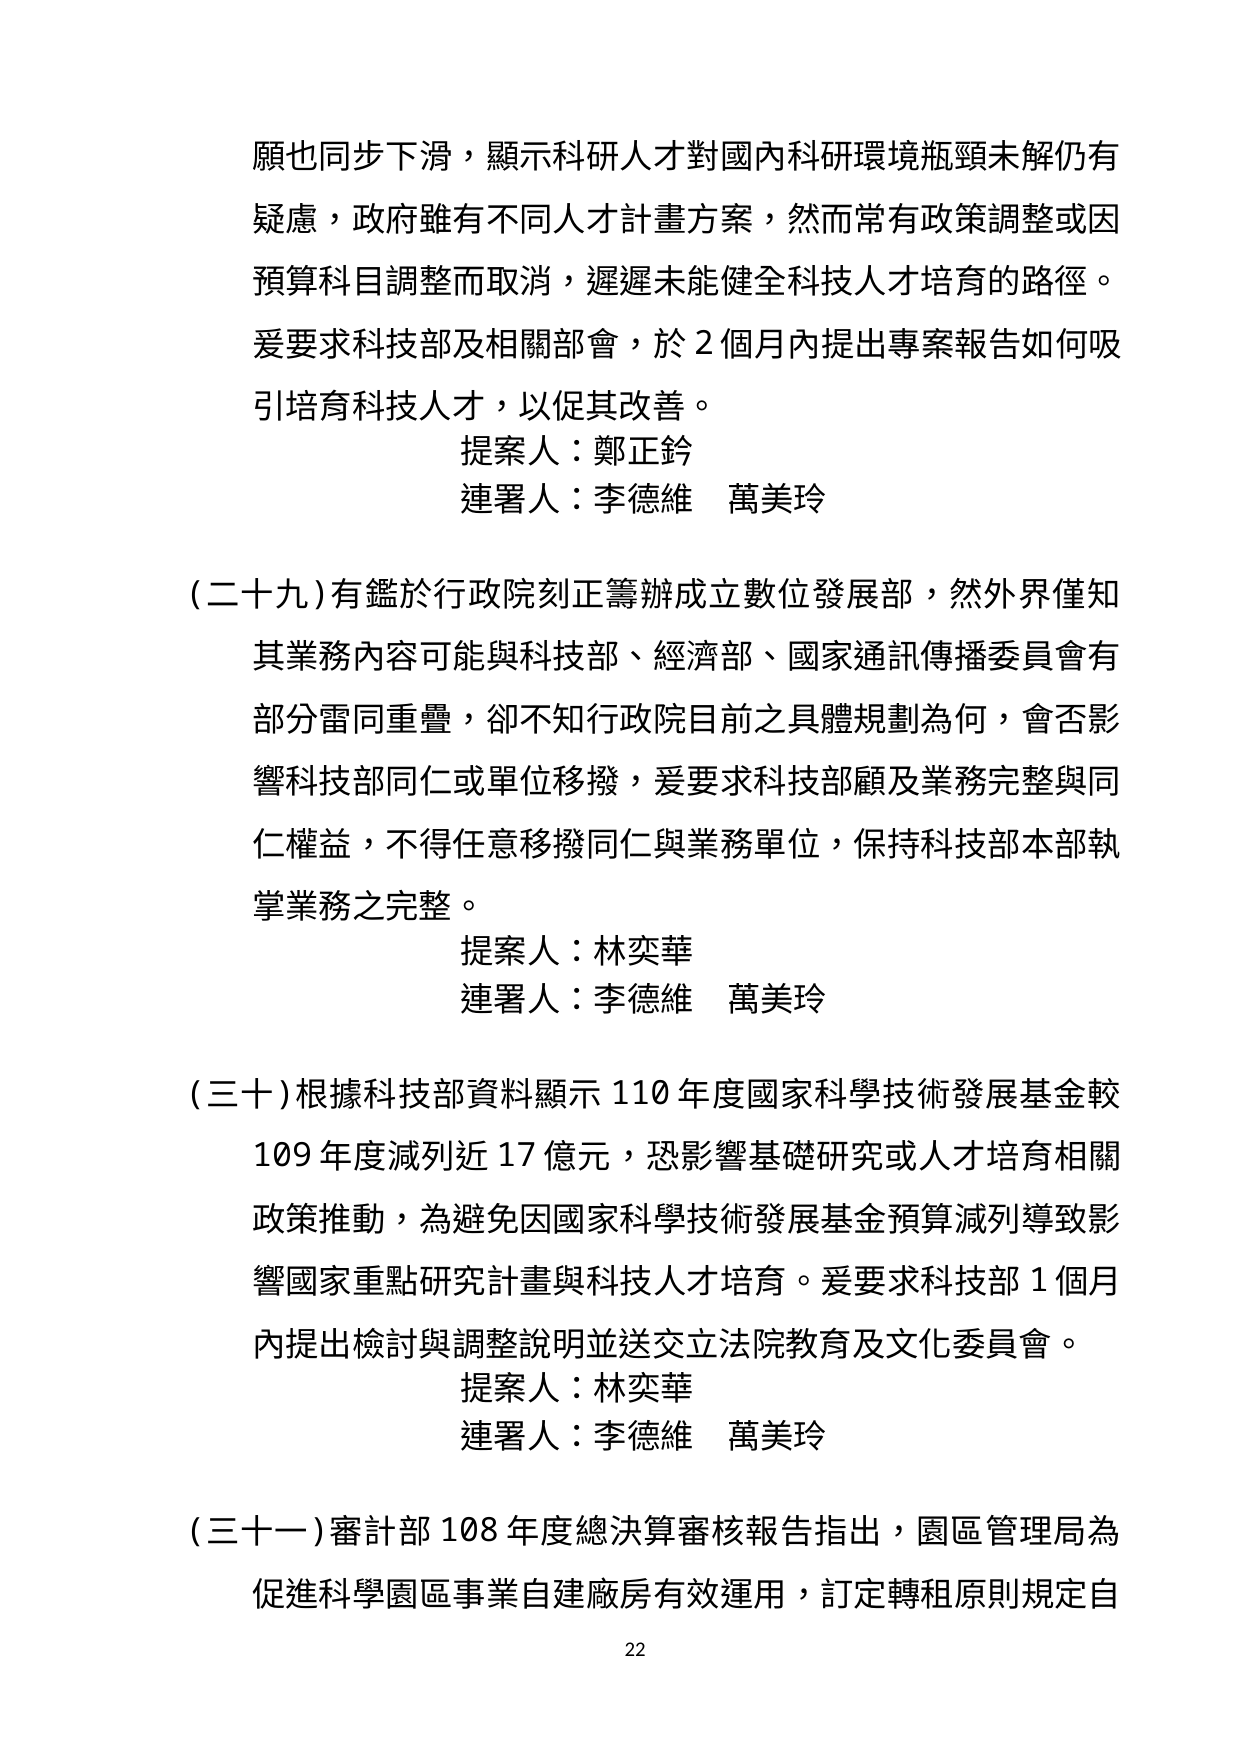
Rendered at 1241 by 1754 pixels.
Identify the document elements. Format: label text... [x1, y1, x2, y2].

text 提案人：鄭正鈐 [460, 425, 1122, 473]
text 願也同步下滑，顯示科研人才對國內科研環境瓶頸未解仍有疑慮，政府雖有不同人才計畫方案，然而常有政策調整或因預算科目調整而取消，遲遲未能健全科技人才培育的路徑。爰要求科技部及相關部會，於2個月內提出專案報告如何吸引培育科技人才，以促其改善。 [185, 112, 1122, 425]
text 提案人：林奕華 [460, 925, 1122, 973]
text 連署人：李德維 萬美玲 [460, 1410, 1122, 1458]
text (二十九)有鑑於行政院刻正籌辦成立數位發展部，然外界僅知其業務內容可能與科技部、經濟部、國家通訊傳播委員會有部分雷同重疊，卻不知行政院目前之具體規劃為何，會否影響科技部同仁或單位移撥，爰要求科技部顧及業務完整與同仁權益，不得任意移撥同仁與業務單位，保持科技部本部執掌業務之完整。 [185, 550, 1122, 925]
text (三十)根據科技部資料顯示110年度國家科學技術發展基金較109年度減列近17億元，恐影響基礎研究或人才培育相關政策推動，為避免因國家科學技術發展基金預算減列導致影響國家重點研究計畫與科技人才培育。爰要求科技部1個月內提出檢討與調整說明並送交立法院教育及文化委員會。 [185, 1050, 1122, 1362]
text 連署人：李德維 萬美玲 [460, 973, 1122, 1021]
text 連署人：李德維 萬美玲 [460, 473, 1122, 521]
text (三十一)審計部108年度總決算審核報告指出，園區管理局為促進科學園區事業自建廠房有效運用，訂定轉租原則規定自 [185, 1487, 1122, 1612]
text 提案人：林奕華 [460, 1362, 1122, 1410]
